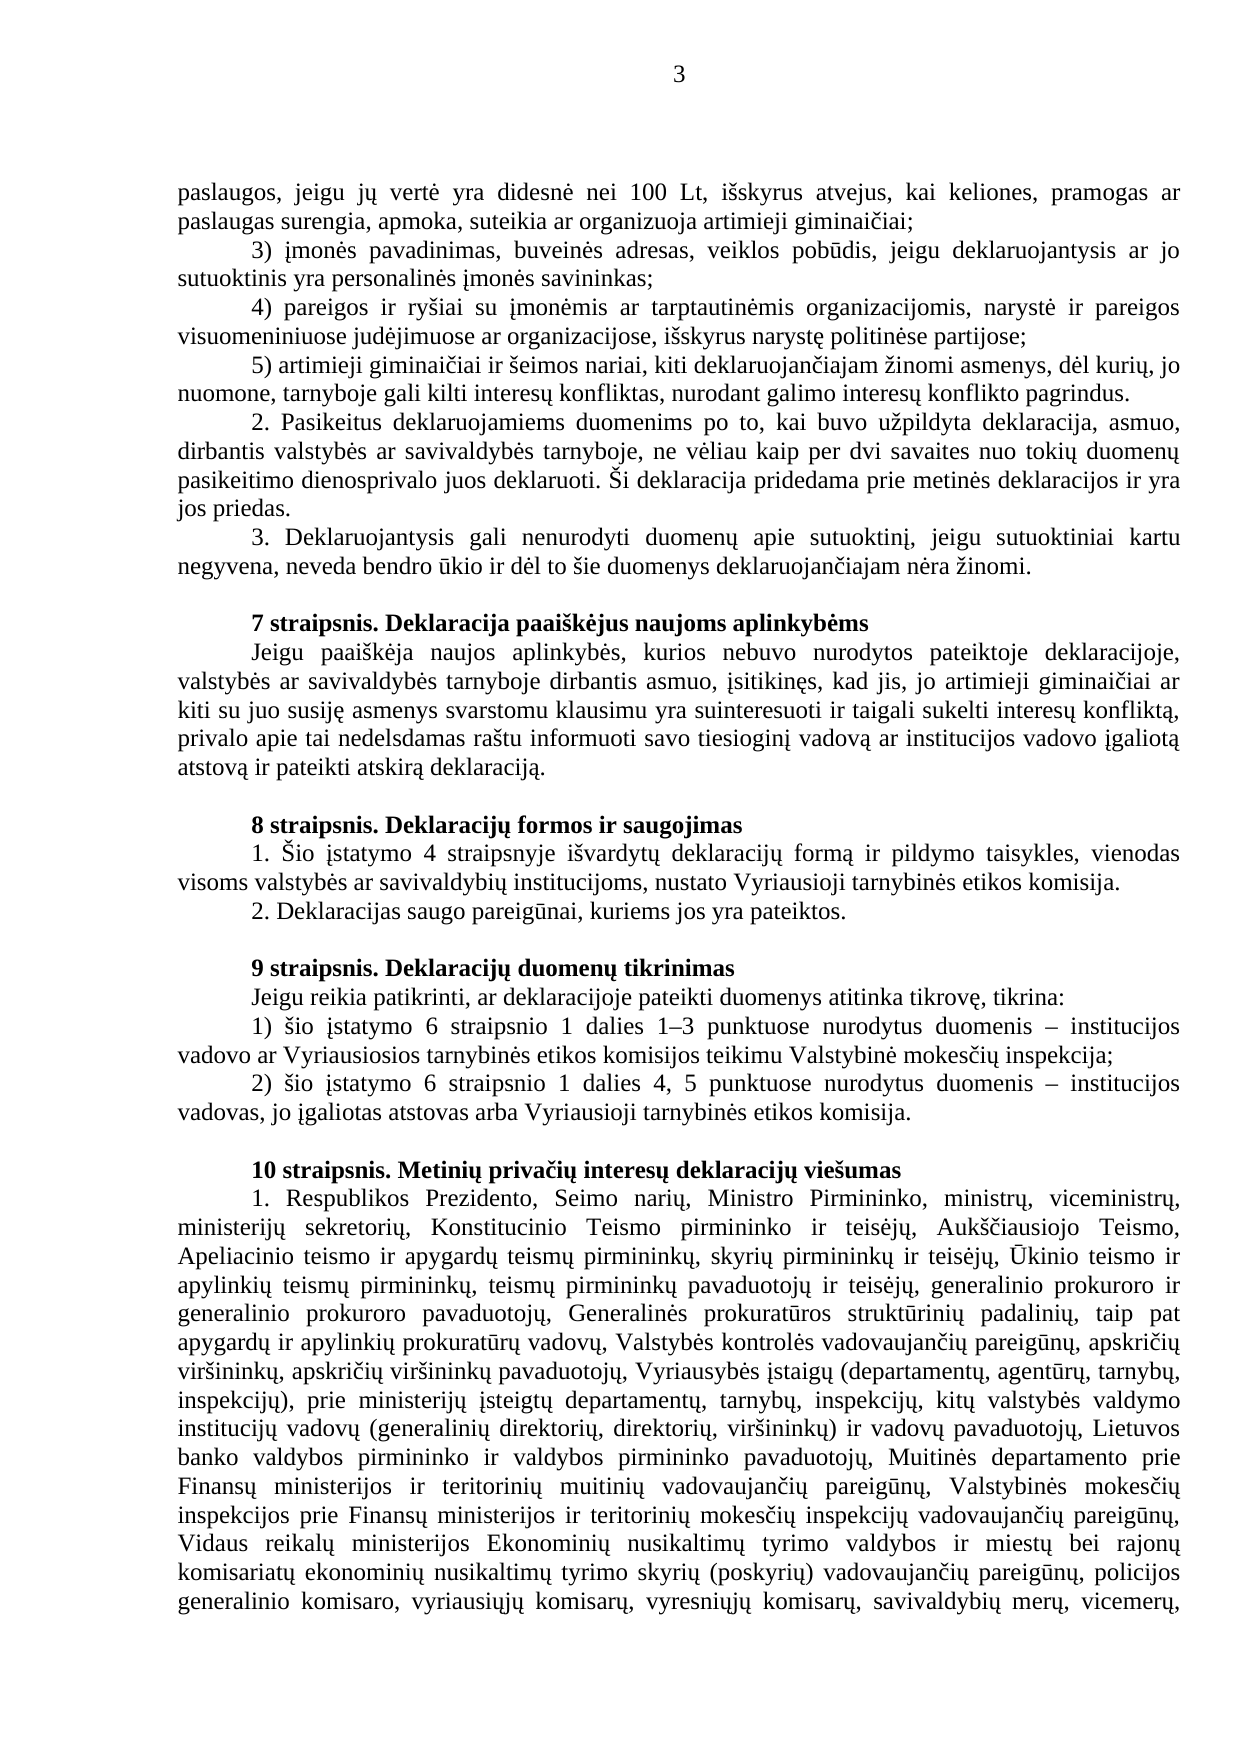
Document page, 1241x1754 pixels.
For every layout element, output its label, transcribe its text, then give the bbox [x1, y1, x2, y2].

text 9 straipsnis. Deklaracijų duomenų tikrinimas [177, 953, 1181, 982]
text 1. Respublikos Prezidento, Seimo narių, Ministro Pirmininko, ministrų, viceministrų, ministerijų sekretorių, Konstitucinio Teismo pirmininko ir teisėjų, Aukščiausiojo Teismo, Apeliacinio teismo ir apygardų teismų pirmininkų, skyrių pirmininkų ir teisėjų, Ūkinio teismo ir apylinkių teismų pirmininkų, teismų pirmininkų pavaduotojų ir teisėjų, generalinio prokuroro ir generalinio prokuroro pavaduotojų, Generalinės prokuratūros struktūrinių padalinių, taip pat apygardų ir apylinkių prokuratūrų vadovų, Valstybės kontrolės vadovaujančių pareigūnų, apskričių viršininkų, apskričių viršininkų pavaduotojų, Vyriausybės įstaigų (departamentų, agentūrų, tarnybų, inspekcijų), prie ministerijų įsteigtų departamentų, tarnybų, inspekcijų, kitų valstybės valdymo institucijų vadovų (generalinių direktorių, direktorių, viršininkų) ir vadovų pavaduotojų, Lietuvos banko valdybos pirmininko ir valdybos pirmininko pavaduotojų, Muitinės departamento prie Finansų ministerijos ir teritorinių muitinių vadovaujančių pareigūnų, Valstybinės mokesčių inspekcijos prie Finansų ministerijos ir teritorinių mokesčių inspekcijų vadovaujančių pareigūnų, Vidaus reikalų ministerijos Ekonominių nusikaltimų tyrimo valdybos ir miestų bei rajonų komisariatų ekonominių nusikaltimų tyrimo skyrių (poskyrių) vadovaujančių pareigūnų, policijos generalinio komisaro, vyriausiųjų komisarų, vyresniųjų komisarų, savivaldybių merų, vicemerų, [177, 1183, 1181, 1615]
text 10 straipsnis. Metinių privačių interesų deklaracijų viešumas [177, 1155, 1181, 1183]
text paslaugos, jeigu jų vertė yra didesnė nei 100 Lt, išskyrus atvejus, kai keliones, pramogas ar paslaugas surengia, apmoka, suteikia ar organizuoja artimieji giminaičiai; [177, 177, 1181, 235]
text 1. Šio įstatymo 4 straipsnyje išvardytų deklaracijų formą ir pildymo taisykles, vienodas visoms valstybės ar savivaldybių institucijoms, nustato Vyriausioji tarnybinės etikos komisija. [177, 838, 1181, 896]
text Jeigu paaiškėja naujos aplinkybės, kurios nebuvo nurodytos pateiktoje deklaracijoje, valstybės ar savivaldybės tarnyboje dirbantis asmuo, įsitikinęs, kad jis, jo artimieji giminaičiai ar kiti su juo susiję asmenys svarstomu klausimu yra suinteresuoti ir taigali sukelti interesų konfliktą, privalo apie tai nedelsdamas raštu informuoti savo tiesioginį vadovą ar institucijos vadovo įgaliotą atstovą ir pateikti atskirą deklaraciją. [177, 637, 1181, 781]
text 3) įmonės pavadinimas, buveinės adresas, veiklos pobūdis, jeigu deklaruojantysis ar jo sutuoktinis yra personalinės įmonės savininkas; [177, 235, 1181, 292]
text 2) šio įstatymo 6 straipsnio 1 dalies 4, 5 punktuose nurodytus duomenis – institucijos vadovas, jo įgaliotas atstovas arba Vyriausioji tarnybinės etikos komisija. [177, 1068, 1181, 1126]
text 5) artimieji giminaičiai ir šeimos nariai, kiti deklaruojančiajam žinomi asmenys, dėl kurių, jo nuomone, tarnyboje gali kilti interesų konfliktas, nurodant galimo interesų konflikto pagrindus. [177, 350, 1181, 407]
text 4) pareigos ir ryšiai su įmonėmis ar tarptautinėmis organizacijomis, narystė ir pareigos visuomeniniuose judėjimuose ar organizacijose, išskyrus narystę politinėse partijose; [177, 292, 1181, 350]
text Jeigu reikia patikrinti, ar deklaracijoje pateikti duomenys atitinka tikrovę, tikrina: [177, 982, 1181, 1011]
text 2. Deklaracijas saugo pareigūnai, kuriems jos yra pateiktos. [177, 896, 1181, 925]
text 7 straipsnis. Deklaracija paaiškėjus naujoms aplinkybėms [177, 608, 1181, 637]
text 2. Pasikeitus deklaruojamiems duomenims po to, kai buvo užpildyta deklaracija, asmuo, dirbantis valstybės ar savivaldybės tarnyboje, ne vėliau kaip per dvi savaites nuo tokių duomenų pasikeitimo dienosprivalo juos deklaruoti. Ši deklaracija pridedama prie metinės deklaracijos ir yra jos priedas. [177, 407, 1181, 522]
text 8 straipsnis. Deklaracijų formos ir saugojimas [177, 810, 1181, 838]
text 3. Deklaruojantysis gali nenurodyti duomenų apie sutuoktinį, jeigu sutuoktiniai kartu negyvena, neveda bendro ūkio ir dėl to šie duomenys deklaruojančiajam nėra žinomi. [177, 522, 1181, 580]
text 1) šio įstatymo 6 straipsnio 1 dalies 1–3 punktuose nurodytus duomenis – institucijos vadovo ar Vyriausiosios tarnybinės etikos komisijos teikimu Valstybinė mokesčių inspekcija; [177, 1011, 1181, 1068]
